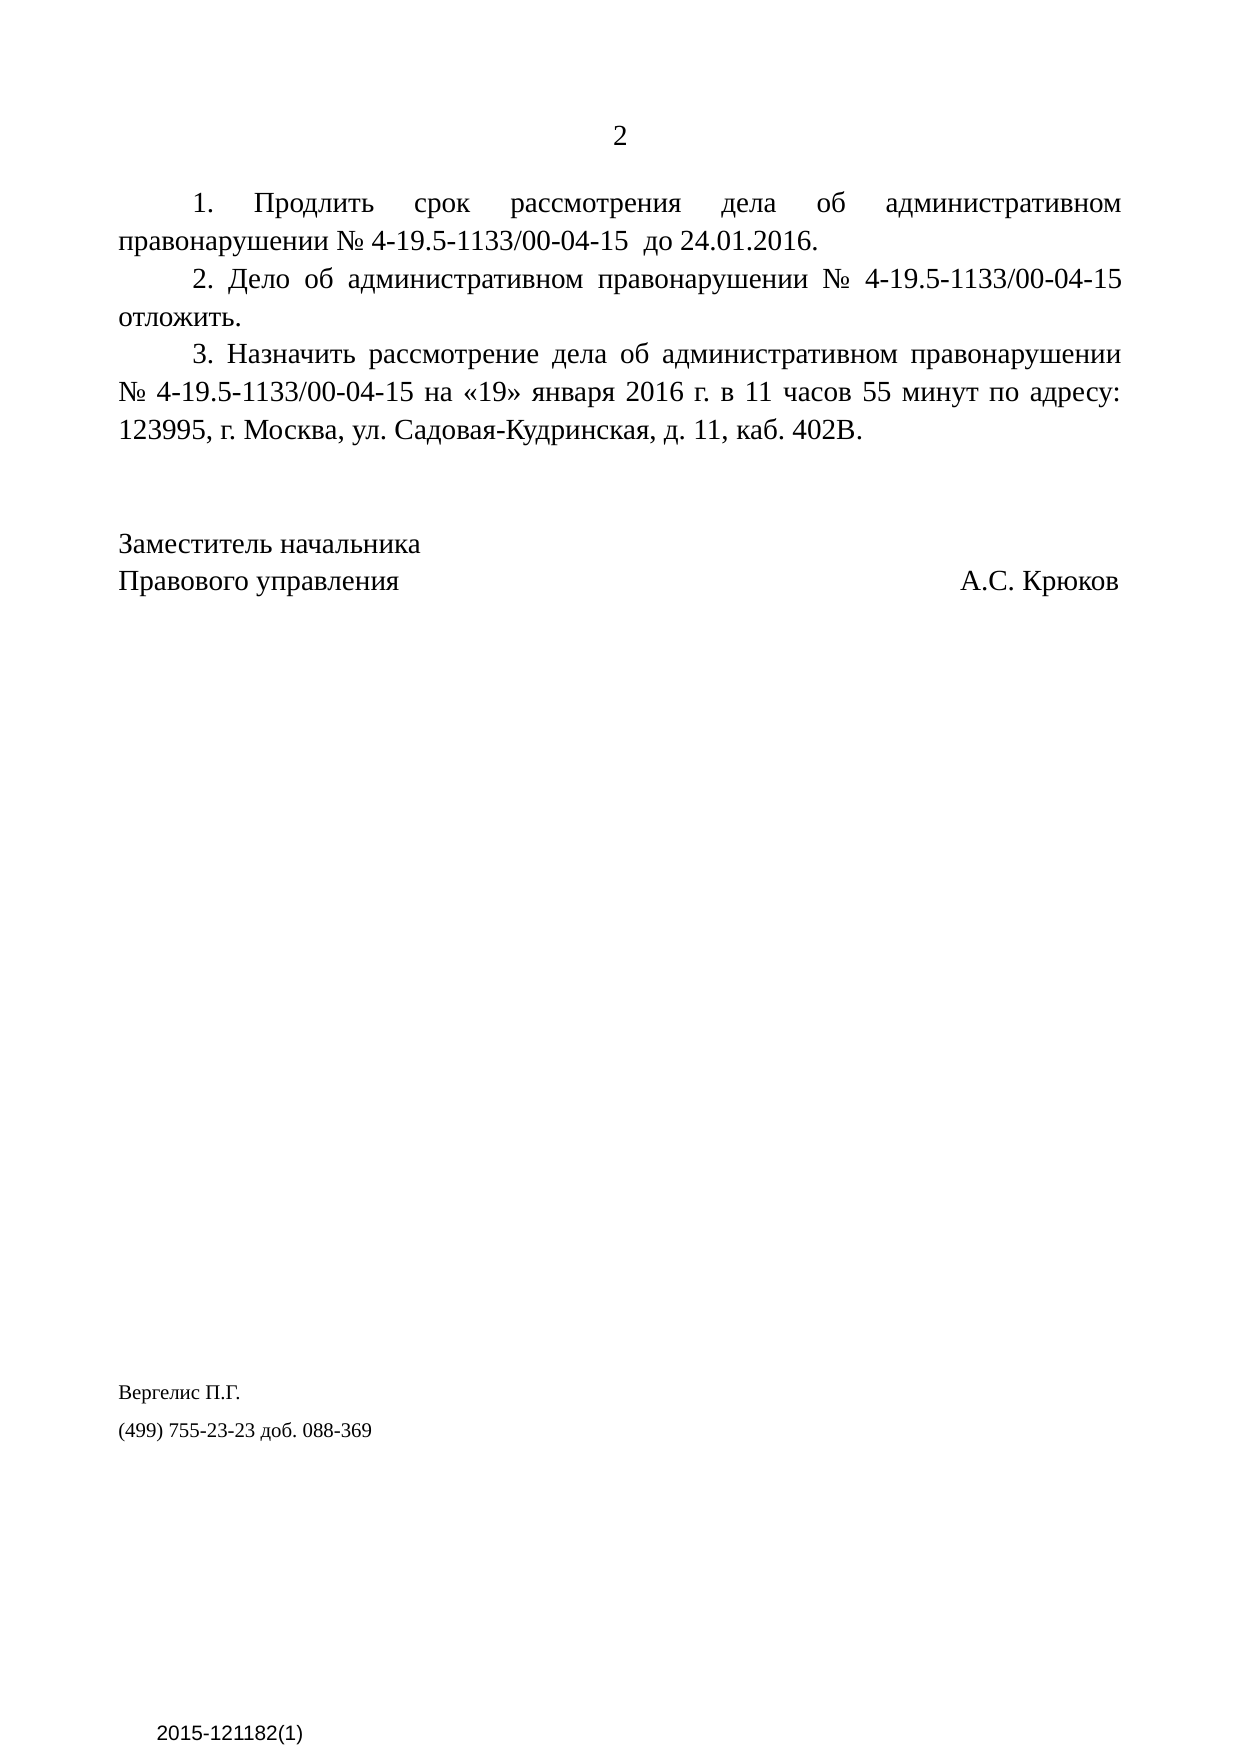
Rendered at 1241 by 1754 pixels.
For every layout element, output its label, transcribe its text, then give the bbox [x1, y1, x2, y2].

text Вергелис П.Г. [118, 1366, 1122, 1404]
text Правового управления А.С. Крюков [118, 559, 1122, 597]
text 1. Продлить срок рассмотрения дела об административном правонарушении № 4-19.5-1133/00-04-15 до 24.01.2016. [118, 181, 1122, 257]
text 2. Дело об административном правонарушении № 4-19.5-1133/00-04-15 отложить. [118, 257, 1122, 332]
text 3. Назначить рассмотрение дела об административном правонарушении № 4-19.5-1133/00-04-15 на «19» января 2016 г. в 11 часов 55 минут по адресу: 123995, г. Москва, ул. Садовая-Кудринская, д. 11, каб. 402В. [118, 332, 1122, 446]
text (499) 755-23-23 доб. 088-369 [118, 1404, 1122, 1442]
text Заместитель начальника [118, 521, 1122, 559]
